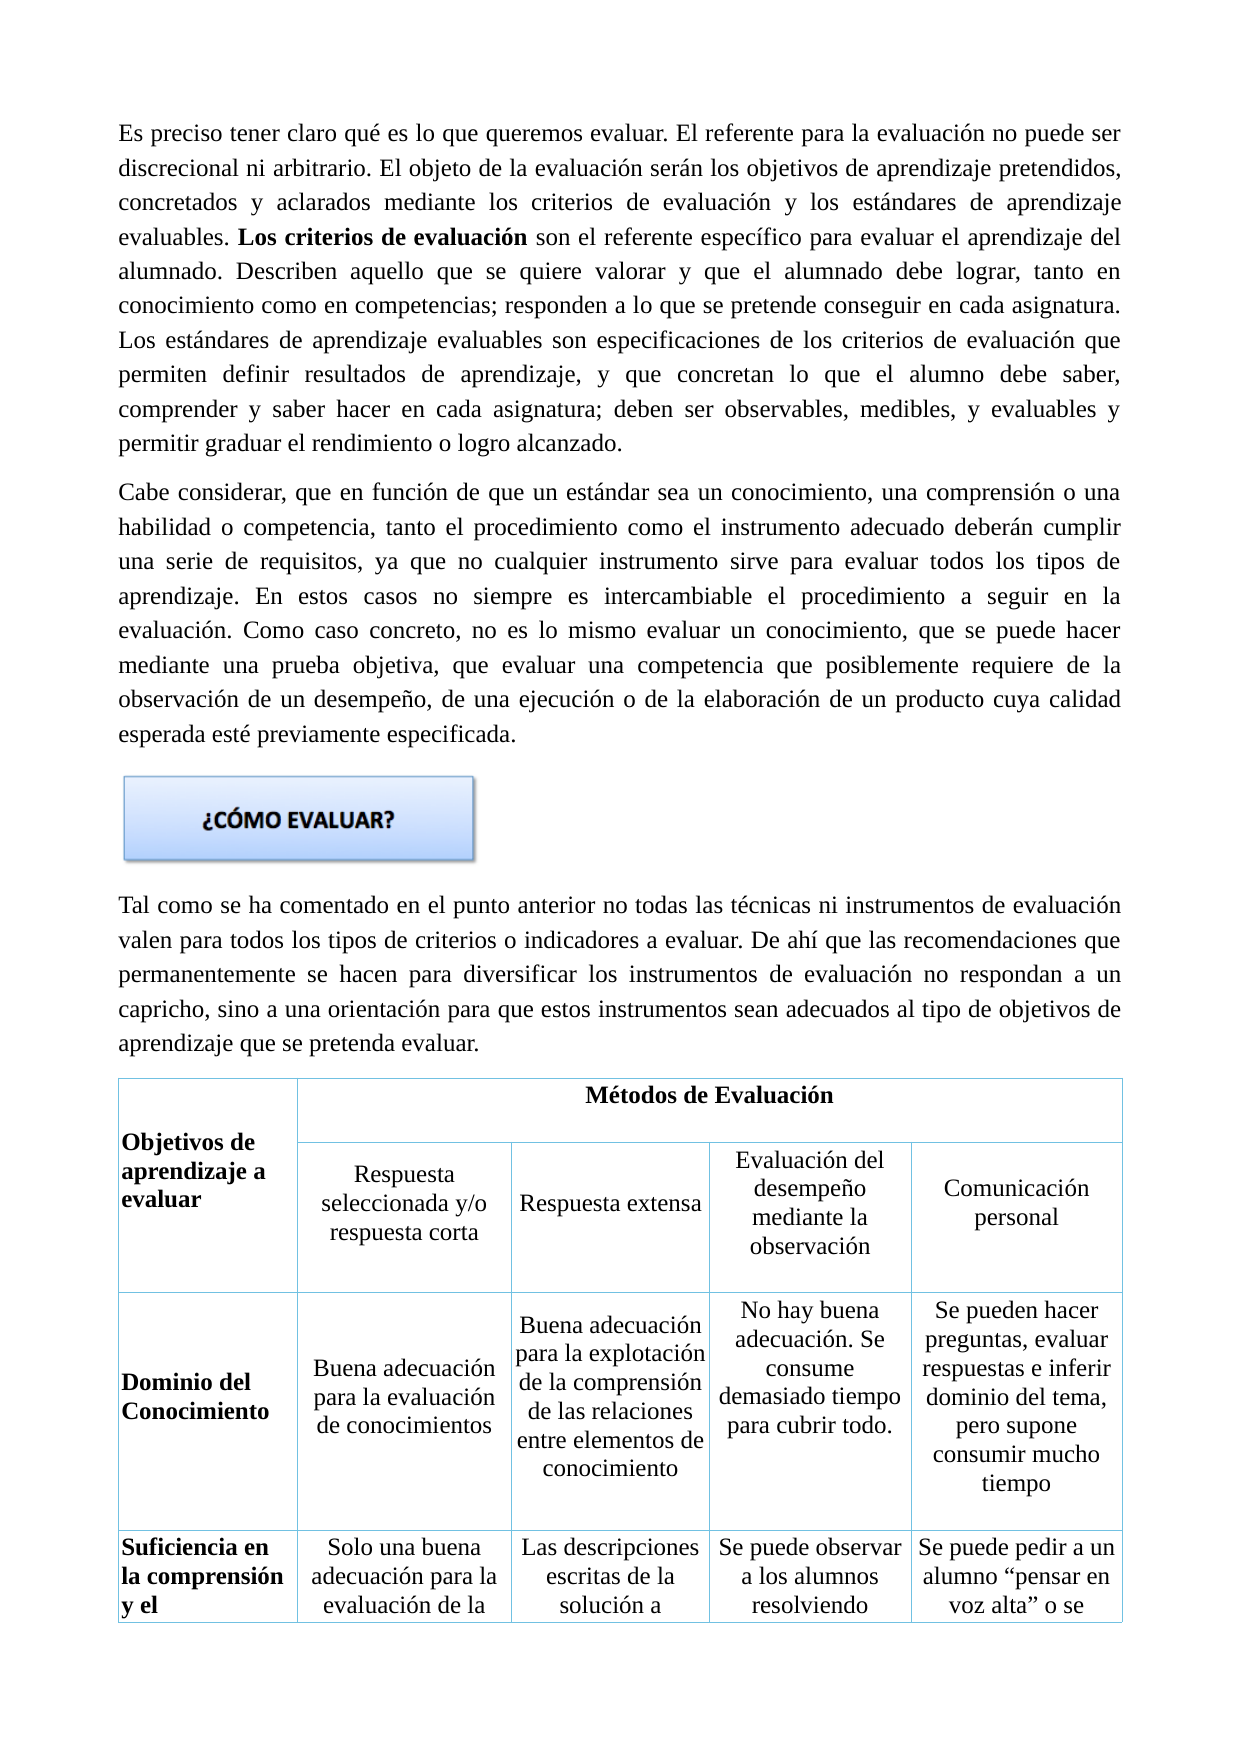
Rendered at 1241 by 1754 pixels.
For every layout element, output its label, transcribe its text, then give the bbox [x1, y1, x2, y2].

text Cabe considerar, que en función de que un estándar sea un conocimiento, una comprensión o una habilidad o competencia, tanto el procedimiento como el instrumento adecuado deberán cumplir una serie de requisitos, ya que no cualquier instrumento sirve para evaluar todos los tipos de aprendizaje. En estos casos no siempre es intercambiable el procedimiento a seguir en la evaluación. Como caso concreto, no es lo mismo evaluar un conocimiento, que se puede hacer mediante una prueba objetiva, que evaluar una competencia que posiblemente requiere de la observación de un desempeño, de una ejecución o de la elaboración de un producto cuya calidad esperada esté previamente especificada. [118, 477, 1122, 748]
table_header Métodos de Evaluación [298, 1079, 1122, 1142]
table_header Objetivos de aprendizaje a evaluar [119, 1079, 297, 1292]
text Es preciso tener claro qué es lo que queremos evaluar. El referente para la evaluación no puede ser discrecional ni arbitrario. El objeto de la evaluación serán los objetivos de aprendizaje pretendidos, concretados y aclarados mediante los criterios de evaluación y los estándares de aprendizaje evaluables. Los criterios de evaluación son el referente específico para evaluar el aprendizaje del alumnado. Describen aquello que se quiere valorar y que el alumnado debe lograr, tanto en conocimiento como en competencias; responden a lo que se pretende conseguir en cada asignatura. Los estándares de aprendizaje evaluables son especificaciones de los criterios de evaluación que permiten definir resultados de aprendizaje, y que concretan lo que el alumno debe saber, comprender y saber hacer en cada asignatura; deben ser observables, medibles, y evaluables y permitir graduar el rendimiento o logro alcanzado. [118, 118, 1122, 457]
table_cell Dominio del Conocimiento [119, 1293, 297, 1529]
table_cell Buena adecuación para la evaluación de conocimientos [298, 1293, 511, 1529]
table_cell Solo una buena adecuación para la evaluación de la [298, 1531, 511, 1622]
table_cell Las descripciones escritas de la solución a [512, 1531, 709, 1622]
table_cell Se pueden hacer preguntas, evaluar respuestas e inferir dominio del tema, pero supone consumir mucho tiempo [912, 1293, 1122, 1529]
table_cell Buena adecuación para la explotación de la comprensión de las relaciones entre elementos de conocimiento [512, 1293, 709, 1529]
picture [118, 767, 486, 871]
table_cell Suficiencia en la comprensión y el [119, 1531, 297, 1622]
table_cell Se puede observar a los alumnos resolviendo [710, 1531, 911, 1622]
table_cell Se puede pedir a un alumno “pensar en voz alta” o se [912, 1531, 1122, 1622]
table_cell Respuesta extensa [512, 1143, 709, 1292]
table_cell Evaluación del desempeño mediante la observación [710, 1143, 911, 1292]
table_cell Comunicación personal [912, 1143, 1122, 1292]
table_cell No hay buena adecuación. Se consume demasiado tiempo para cubrir todo. [710, 1293, 911, 1529]
text Tal como se ha comentado en el punto anterior no todas las técnicas ni instrumentos de evaluación valen para todos los tipos de criterios o indicadores a evaluar. De ahí que las recomendaciones que permanentemente se hacen para diversificar los instrumentos de evaluación no respondan a un capricho, sino a una orientación para que estos instrumentos sean adecuados al tipo de objetivos de aprendizaje que se pretenda evaluar. [118, 891, 1122, 1057]
table_cell Respuesta seleccionada y/o respuesta corta [298, 1143, 511, 1292]
